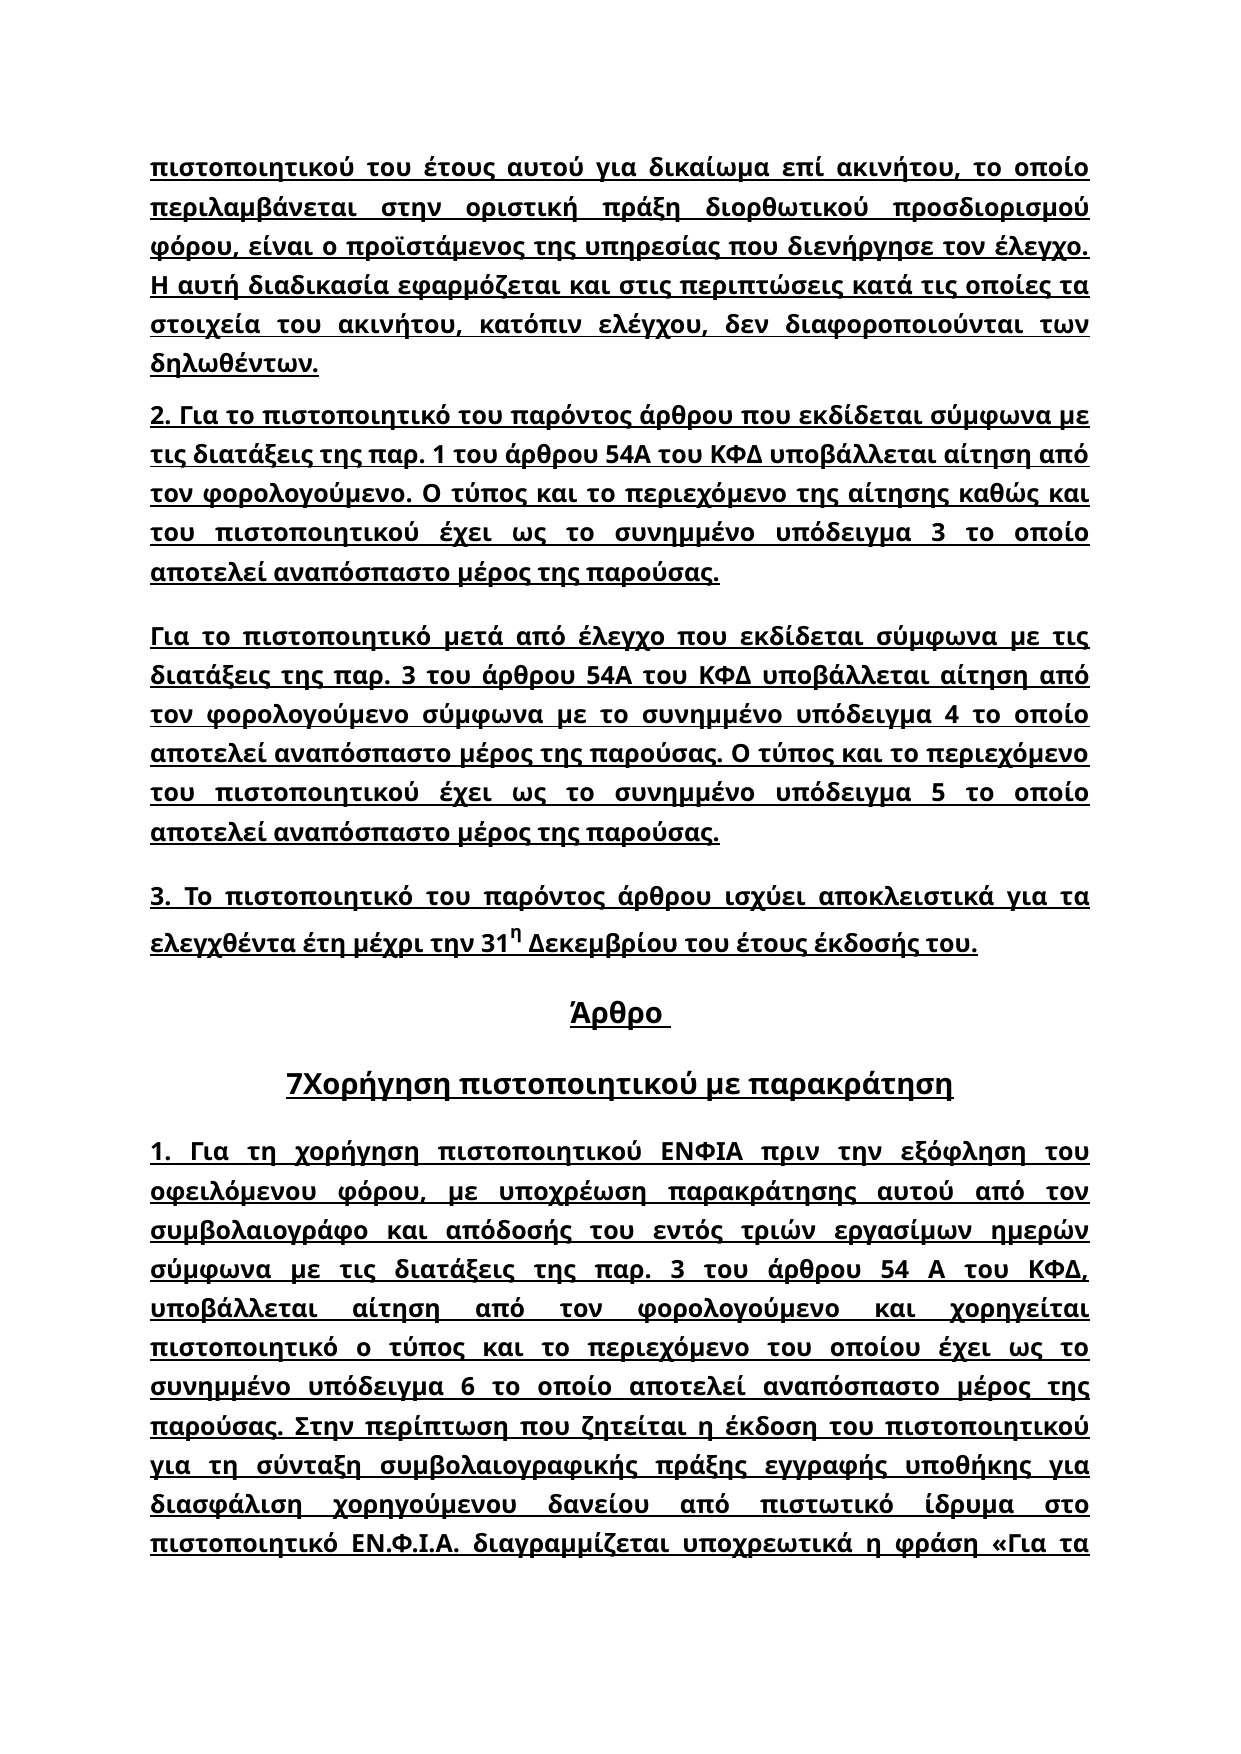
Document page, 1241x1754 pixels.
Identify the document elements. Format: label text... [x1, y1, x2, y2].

text του πιστοποιητικού έχει ως το συνημμένο υπόδειγμα 5 το οποίο [150, 767, 1090, 804]
text Η αυτή διαδικασία εφαρμόζεται και στις περιπτώσεις κατά τις οποίες τα [150, 259, 1090, 296]
text για τη σύνταξη συμβολαιογραφικής πράξης εγγραφής υποθήκης για [150, 1439, 1090, 1476]
text περιλαμβάνεται στην οριστική πράξη διορθωτικού προσδιορισμού [150, 181, 1090, 218]
text διατάξεις της παρ. 3 του άρθρου 54Α του ΚΦΔ υποβάλλεται αίτηση από [150, 649, 1090, 686]
subtitle 7Χορήγηση πιστοποιητικού με παρακράτηση [150, 1063, 1090, 1103]
text τον φορολογούμενο. Ο τύπος και το περιεχόμενο της αίτησης καθώς και [150, 467, 1090, 505]
text αποτελεί αναπόσπαστο μέρος της παρούσας. Ο τύπος και το περιεχόμενο [150, 727, 1090, 765]
subtitle Άρθρο [150, 993, 1090, 1032]
text διασφάλιση χορηγούμενου δανείου από πιστωτικό ίδρυμα στο [150, 1478, 1090, 1515]
text τις διατάξεις της παρ. 1 του άρθρου 54Α του ΚΦΔ υποβάλλεται αίτηση από [150, 428, 1090, 466]
text 3. Το πιστοποιητικό του παρόντος άρθρου ισχύει αποκλειστικά για τα ελεγχθέντα έτη μέχρι την 31η Δεκεμβρίου του έτους έκδοσής του. [150, 909, 1090, 961]
text πιστοποιητικού του έτους αυτού για δικαίωμα επί ακινήτου, το οποίο [150, 150, 1090, 179]
text 2. Για το πιστοποιητικό του παρόντος άρθρου που εκδίδεται σύμφωνα με [150, 397, 1090, 426]
text στοιχεία του ακινήτου, κατόπιν ελέγχου, δεν διαφοροποιούνται των [150, 298, 1090, 336]
text φόρου, είναι ο προϊστάμενος της υπηρεσίας που διενήργησε τον έλεγχο. [150, 220, 1090, 257]
text αποτελεί αναπόσπαστο μέρος της παρούσας. [150, 806, 1090, 848]
text σύμφωνα με τις διατάξεις της παρ. 3 του άρθρου 54 Α του ΚΦΔ, υποβάλλεται αίτηση από τον φορολογούμενο και χορηγείται [150, 1243, 1090, 1319]
text 1. Για τη χορήγηση πιστοποιητικού ΕΝΦΙΑ πριν την εξόφληση του [150, 1134, 1090, 1163]
text πιστοποιητικό ΕΝ.Φ.Ι.Α. διαγραμμίζεται υποχρεωτικά η φράση «Για τα [150, 1517, 1090, 1554]
text συνημμένο υπόδειγμα 6 το οποίο αποτελεί αναπόσπαστο μέρος της [150, 1361, 1090, 1398]
text του πιστοποιητικού έχει ως το συνημμένο υπόδειγμα 3 το οποίο [150, 507, 1090, 544]
text παρούσας. Στην περίπτωση που ζητείται η έκδοση του πιστοποιητικού [150, 1400, 1090, 1437]
text οφειλόμενου φόρου, με υποχρέωση παρακράτησης αυτού από τον [150, 1165, 1090, 1202]
text τον φορολογούμενο σύμφωνα με το συνημμένο υπόδειγμα 4 το οποίο [150, 688, 1090, 726]
text πιστοποιητικό ο τύπος και το περιεχόμενο του οποίου έχει ως το [150, 1321, 1090, 1359]
text 3. Το πιστοποιητικό του παρόντος άρθρου ισχύει αποκλειστικά για τα ελεγχθέντα έτη μέχρι την 31η Δεκεμβρίου του έτους έκδοσής του. [150, 878, 1090, 907]
text συμβολαιογράφο και απόδοσής του εντός τριών εργασίμων ημερών [150, 1204, 1090, 1241]
text αποτελεί αναπόσπαστο μέρος της παρούσας. [150, 546, 1090, 588]
text Για το πιστοποιητικό μετά από έλεγχο που εκδίδεται σύμφωνα με τις [150, 618, 1090, 647]
text δηλωθέντων. [150, 337, 1090, 380]
